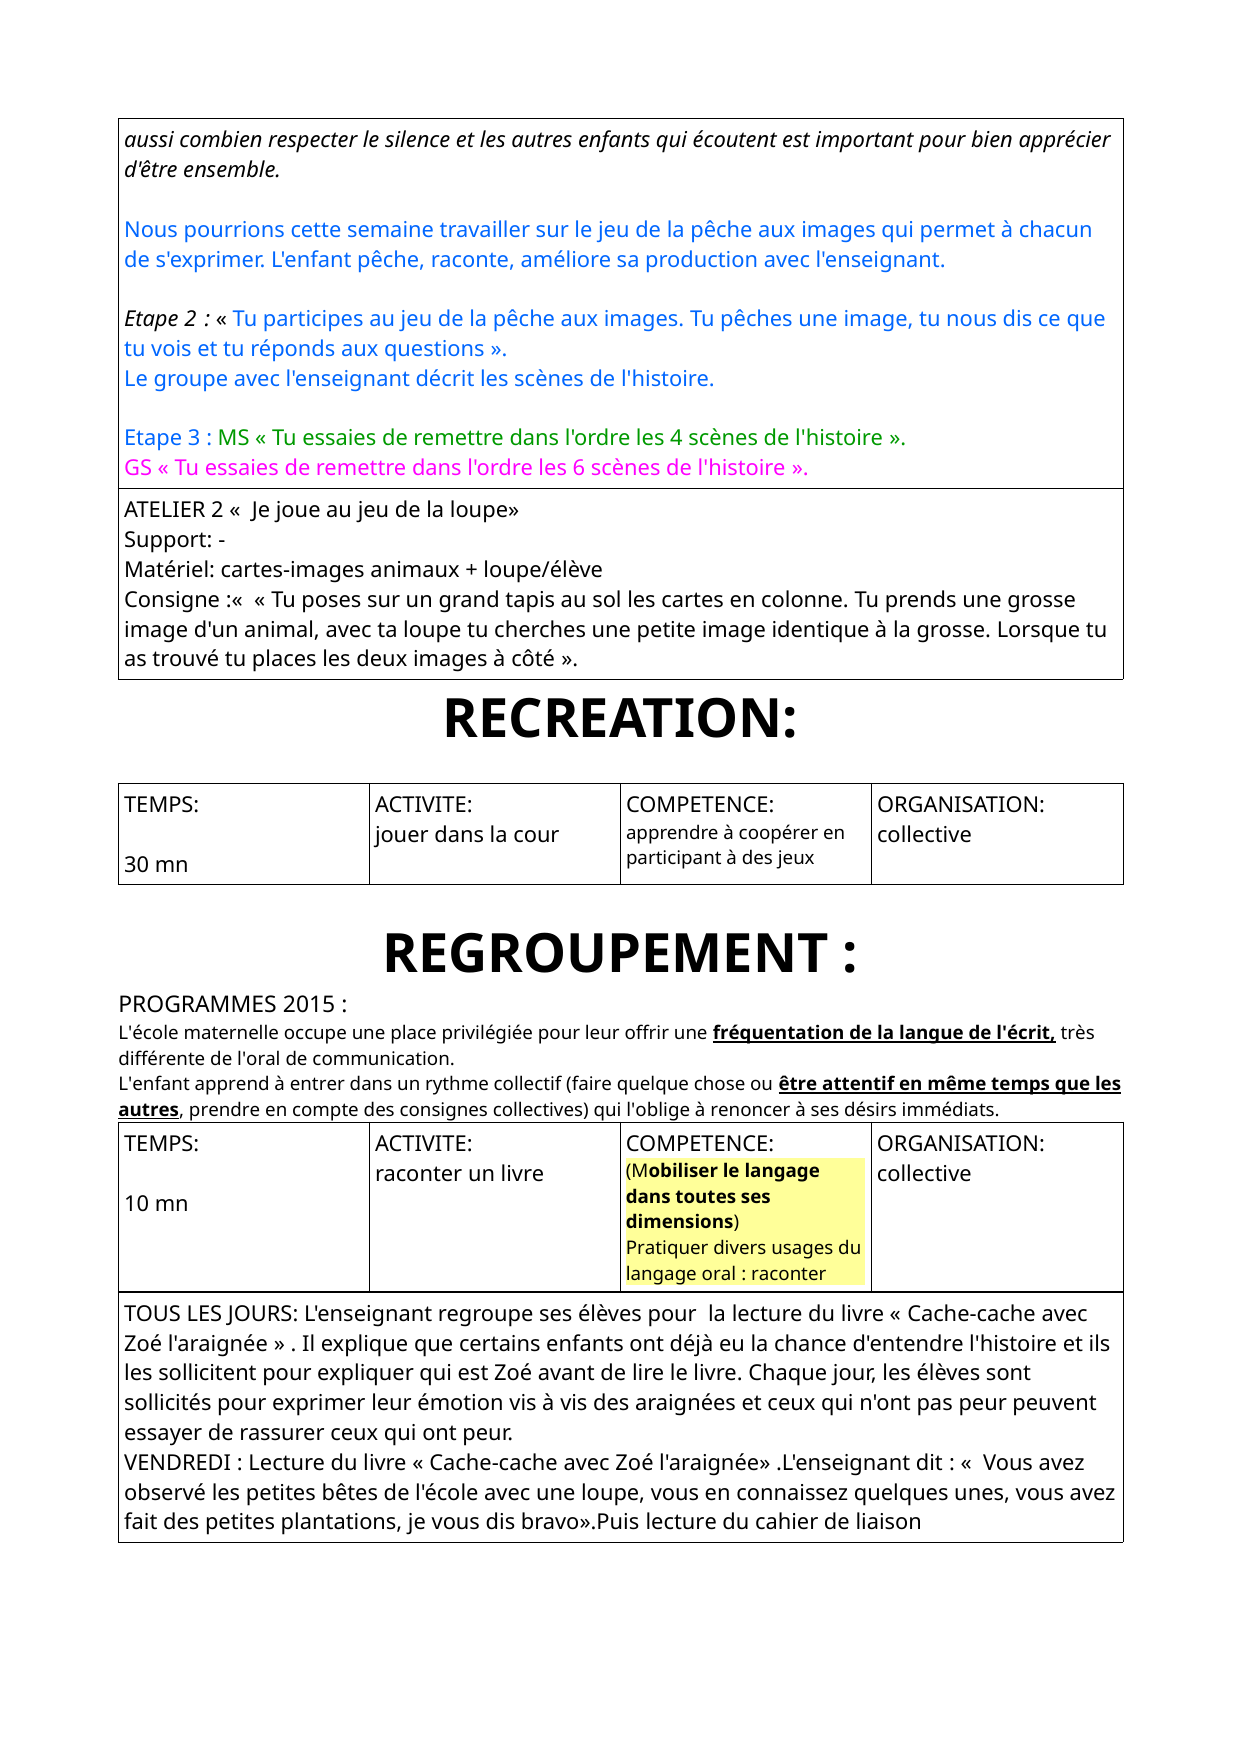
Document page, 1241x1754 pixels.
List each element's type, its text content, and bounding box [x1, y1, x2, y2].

table_header TOUS LES JOURS: L'enseignant regroupe ses élèves pour la lecture du livre « Cache-cache avec Zoé l'araignée » . Il explique que certains enfants ont déjà eu la chance d'entendre l'histoire et ils les sollicitent pour expliquer qui est Zoé avant de lire le livre. Chaque jour, les élèves sont sollicités pour exprimer leur émotion vis à vis des araignées et ceux qui n'ont pas peur peuvent essayer de rassurer ceux qui ont peur. VENDREDI : Lecture du livre « Cache-cache avec Zoé l'araignée» .L'enseignant dit : « Vous avez observé les petites bêtes de l'école avec une loupe, vous en connaissez quelques unes, vous avez fait des petites plantations, je vous dis bravo».Puis lecture du cahier de liaison [119, 1293, 1123, 1542]
table_header COMPETENCE: (Mobiliser le langage dans toutes ses dimensions) Pratiquer divers usages du langage oral : raconter [621, 1123, 871, 1291]
table_header COMPETENCE: apprendre à coopérer en participant à des jeux [621, 784, 871, 884]
table_header ORGANISATION: collective [872, 784, 1123, 884]
table_header ACTIVITE: jouer dans la cour [370, 784, 620, 884]
text RECREATION: [118, 680, 1122, 753]
table_header TEMPS: 10 mn [119, 1123, 369, 1291]
table_header ATELIER 2 « Je joue au jeu de la loupe» Support: - Matériel: cartes-images animaux + loupe/élève Consigne :« « Tu poses sur un grand tapis au sol les cartes en colonne. Tu prends une grosse image d'un animal, avec ta loupe tu cherches une petite image identique à la grosse. Lorsque tu as trouvé tu places les deux images à côté ». [119, 489, 1123, 679]
table_header TEMPS: 30 mn [119, 784, 369, 884]
text REGROUPEMENT : [118, 914, 1122, 988]
text L'enfant apprend à entrer dans un rythme collectif (faire quelque chose ou être attentif en même temps que les autres, prendre en compte des consignes collectives) qui l'oblige à renoncer à ses désirs immédiats. [118, 1071, 1122, 1122]
text PROGRAMMES 2015 : [118, 988, 1122, 1019]
table_header ACTIVITE: raconter un livre [370, 1123, 620, 1291]
text L'école maternelle occupe une place privilégiée pour leur offrir une fréquentation de la langue de l'écrit, très différente de l'oral de communication. [118, 1019, 1122, 1071]
table_header ORGANISATION: collective [872, 1123, 1123, 1291]
table_header aussi combien respecter le silence et les autres enfants qui écoutent est important pour bien apprécier d'être ensemble. Nous pourrions cette semaine travailler sur le jeu de la pêche aux images qui permet à chacun de s'exprimer. L'enfant pêche, raconte, améliore sa production avec l'enseignant. Etape 2 : « Tu participes au jeu de la pêche aux images. Tu pêches une image, tu nous dis ce que tu vois et tu réponds aux questions ». Le groupe avec l'enseignant décrit les scènes de l'histoire. Etape 3 : MS « Tu essaies de remettre dans l'ordre les 4 scènes de l'histoire ». GS « Tu essaies de remettre dans l'ordre les 6 scènes de l'histoire ». [119, 119, 1123, 488]
